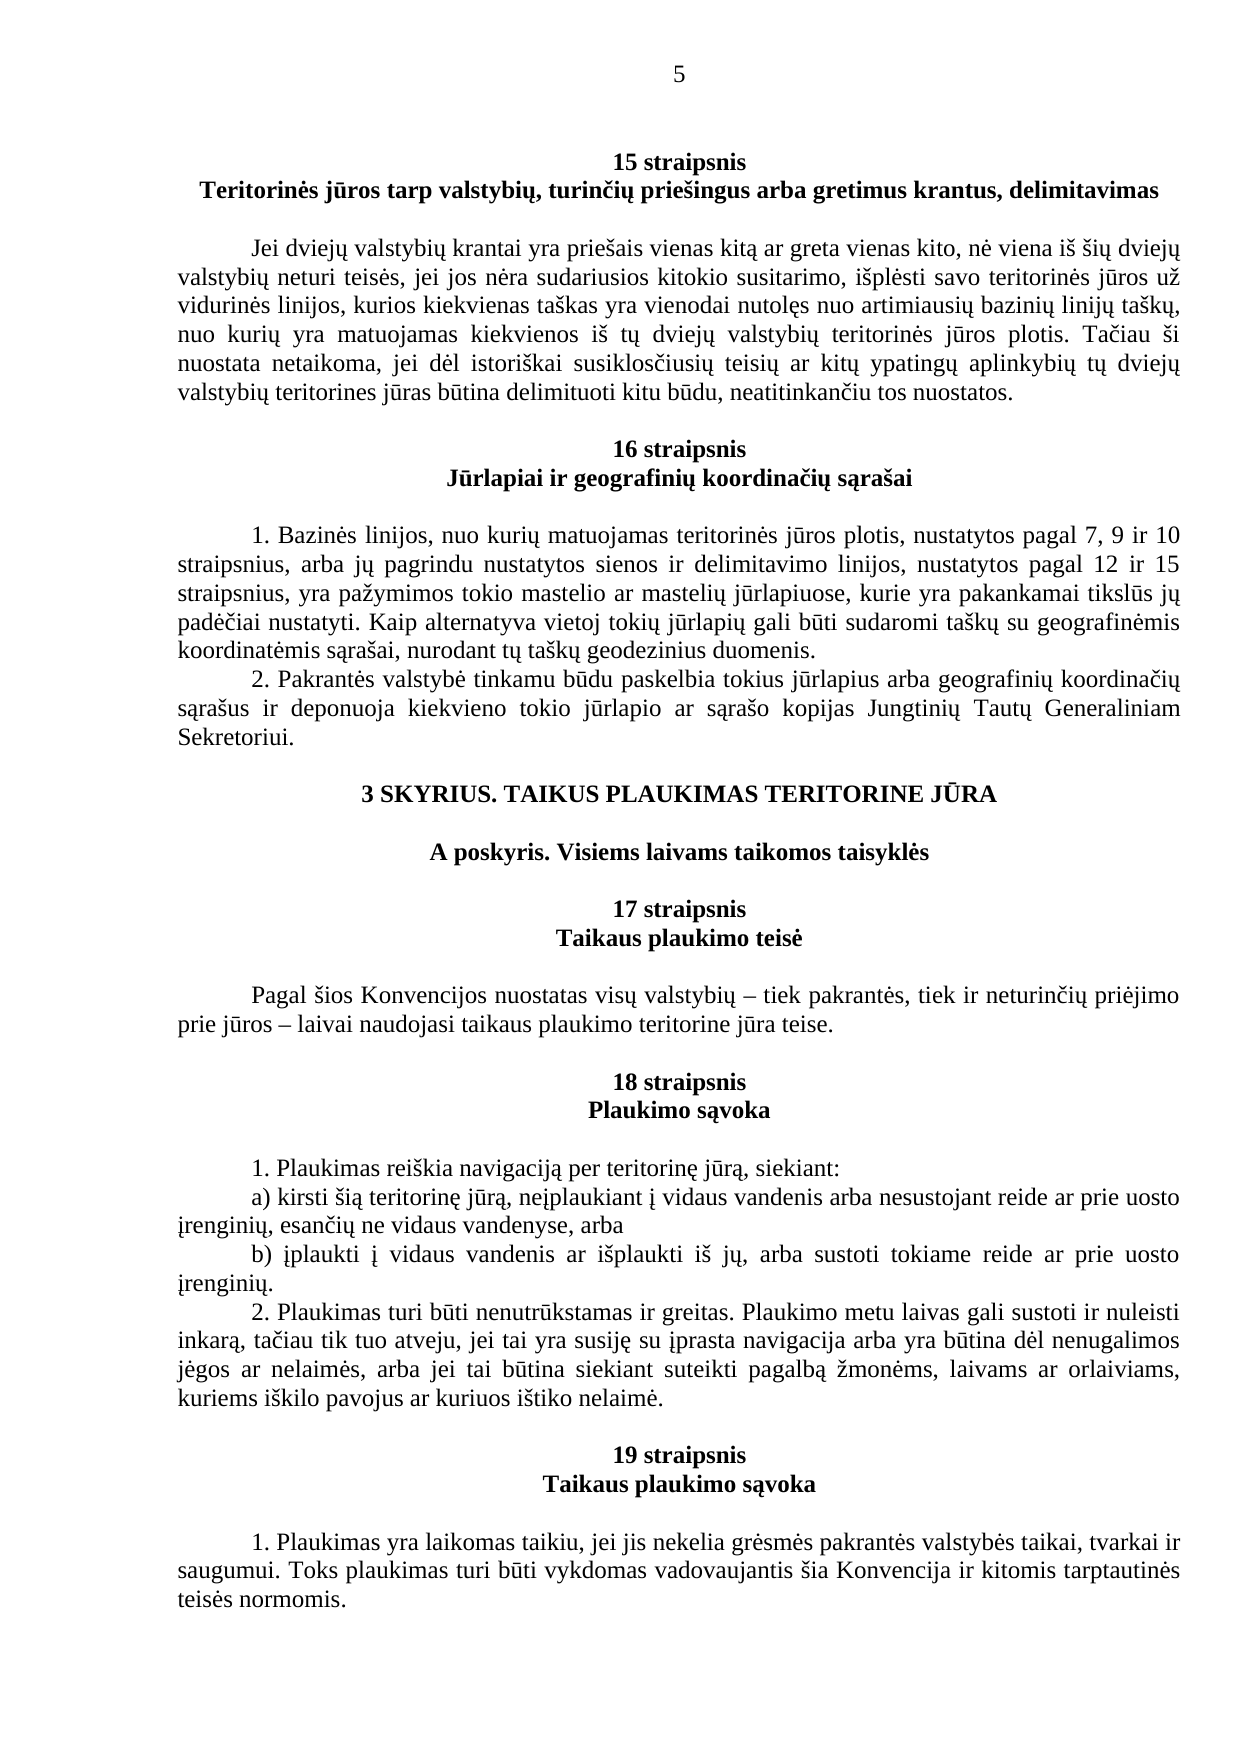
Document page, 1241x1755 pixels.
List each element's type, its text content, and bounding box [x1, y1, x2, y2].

text Pagal šios Konvencijos nuostatas visų valstybių – tiek pakrantės, tiek ir neturinčių priėjimo prie jūros – laivai naudojasi taikaus plaukimo teritorine jūra teise. [177, 981, 1181, 1038]
text Taikaus plaukimo teisė [177, 923, 1181, 952]
text 18 straipsnis [177, 1067, 1181, 1096]
text 2. Pakrantės valstybė tinkamu būdu paskelbia tokius jūrlapius arba geografinių koordinačių sąrašus ir deponuoja kiekvieno tokio jūrlapio ar sąrašo kopijas Jungtinių Tautų Generaliniam Sekretoriui. [177, 664, 1181, 751]
text 1. Plaukimas yra laikomas taikiu, jei jis nekelia grėsmės pakrantės valstybės taikai, tvarkai ir saugumui. Toks plaukimas turi būti vykdomas vadovaujantis šia Konvencija ir kitomis tarptautinės teisės normomis. [177, 1527, 1181, 1613]
text Taikaus plaukimo sąvoka [177, 1469, 1181, 1498]
text Teritorinės jūros tarp valstybių, turinčių priešingus arba gretimus krantus, delimitavimas [177, 176, 1181, 204]
text b) įplaukti į vidaus vandenis ar išplaukti iš jų, arba sustoti tokiame reide ar prie uosto įrenginių. [177, 1239, 1181, 1297]
text 2. Plaukimas turi būti nenutrūkstamas ir greitas. Plaukimo metu laivas gali sustoti ir nuleisti inkarą, tačiau tik tuo atveju, jei tai yra susiję su įprasta navigacija arba yra būtina dėl nenugalimos jėgos ar nelaimės, arba jei tai būtina siekiant suteikti pagalbą žmonėms, laivams ar orlaiviams, kuriems iškilo pavojus ar kuriuos ištiko nelaimė. [177, 1297, 1181, 1412]
text 17 straipsnis [177, 894, 1181, 923]
text 15 straipsnis [177, 147, 1181, 176]
text Jūrlapiai ir geografinių koordinačių sąrašai [177, 463, 1181, 492]
text 16 straipsnis [177, 434, 1181, 463]
text 1. Plaukimas reiškia navigaciją per teritorinę jūrą, siekiant: [177, 1153, 1181, 1182]
text 3 skyrius. Taikus plaukimas teritorine jūra [177, 779, 1181, 808]
text 19 straipsnis [177, 1441, 1181, 1469]
text 1. Bazinės linijos, nuo kurių matuojamas teritorinės jūros plotis, nustatytos pagal 7, 9 ir 10 straipsnius, arba jų pagrindu nustatytos sienos ir delimitavimo linijos, nustatytos pagal 12 ir 15 straipsnius, yra pažymimos tokio mastelio ar mastelių jūrlapiuose, kurie yra pakankamai tikslūs jų padėčiai nustatyti. Kaip alternatyva vietoj tokių jūrlapių gali būti sudaromi taškų su geografinėmis koordinatėmis sąrašai, nurodant tų taškų geodezinius duomenis. [177, 521, 1181, 664]
text A poskyris. Visiems laivams taikomos taisyklės [177, 837, 1181, 866]
text Plaukimo sąvoka [177, 1096, 1181, 1124]
text a) kirsti šią teritorinę jūrą, neįplaukiant į vidaus vandenis arba nesustojant reide ar prie uosto įrenginių, esančių ne vidaus vandenyse, arba [177, 1182, 1181, 1239]
text Jei dviejų valstybių krantai yra priešais vienas kitą ar greta vienas kito, nė viena iš šių dviejų valstybių neturi teisės, jei jos nėra sudariusios kitokio susitarimo, išplėsti savo teritorinės jūros už vidurinės linijos, kurios kiekvienas taškas yra vienodai nutolęs nuo artimiausių bazinių linijų taškų, nuo kurių yra matuojamas kiekvienos iš tų dviejų valstybių teritorinės jūros plotis. Tačiau ši nuostata netaikoma, jei dėl istoriškai susiklosčiusių teisių ar kitų ypatingų aplinkybių tų dviejų valstybių teritorines jūras būtina delimituoti kitu būdu, neatitinkančiu tos nuostatos. [177, 233, 1181, 406]
